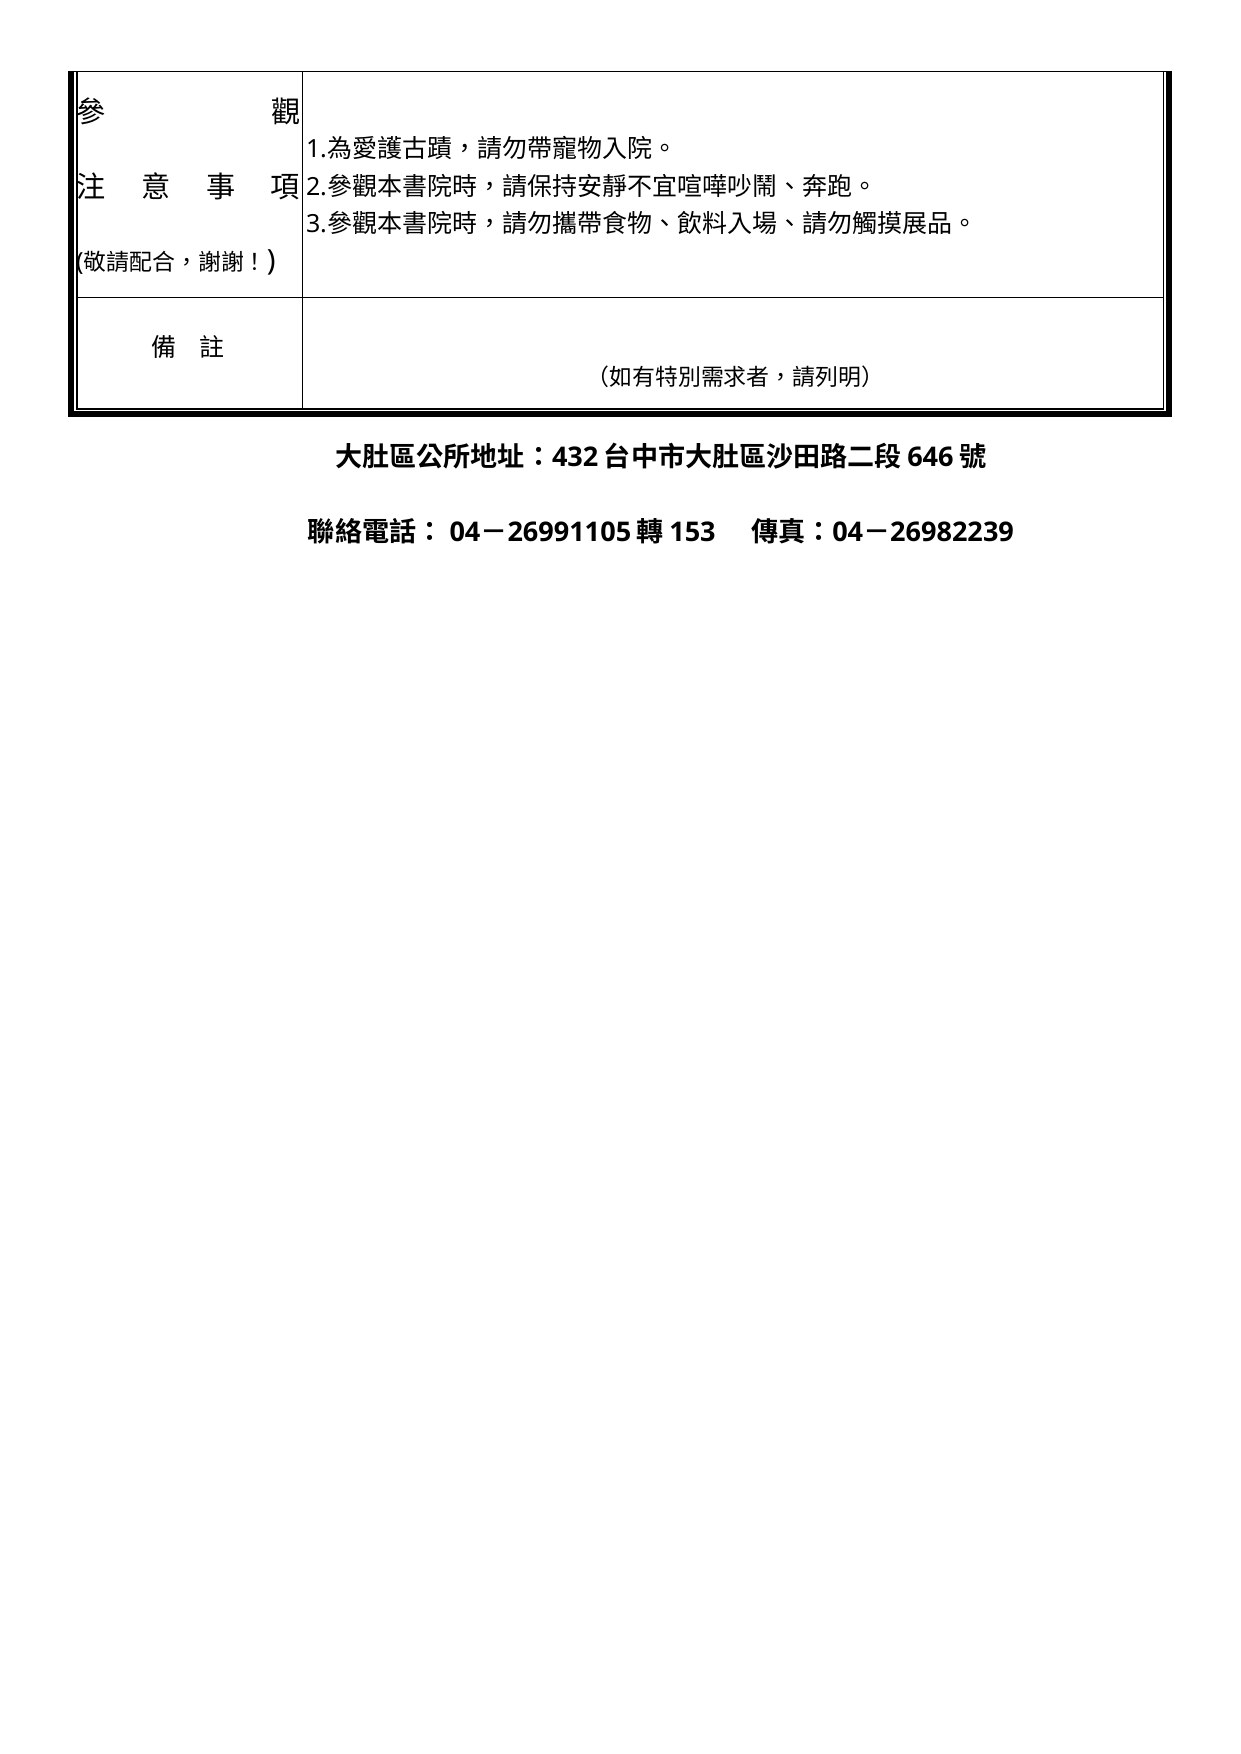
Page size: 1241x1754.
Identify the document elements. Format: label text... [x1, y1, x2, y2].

table_cell （如有特別需求者，請列明） [303, 298, 1163, 408]
text 大肚區公所地址：432台中市大肚區沙田路二段646號 [140, 417, 1181, 492]
table_cell 參觀 注意事項 (敬請配合，謝謝！) [78, 72, 302, 297]
text 聯絡電話： 04－26991105轉153 傳真：04－26982239 [59, 492, 1181, 567]
table_cell 備 註 [78, 298, 302, 408]
table_cell 為愛護古蹟，請勿帶寵物入院。 參觀本書院時，請保持安靜不宜喧嘩吵鬧、奔跑。 參觀本書院時，請勿攜帶食物、飲料入場、請勿觸摸展品。 [303, 72, 1163, 297]
